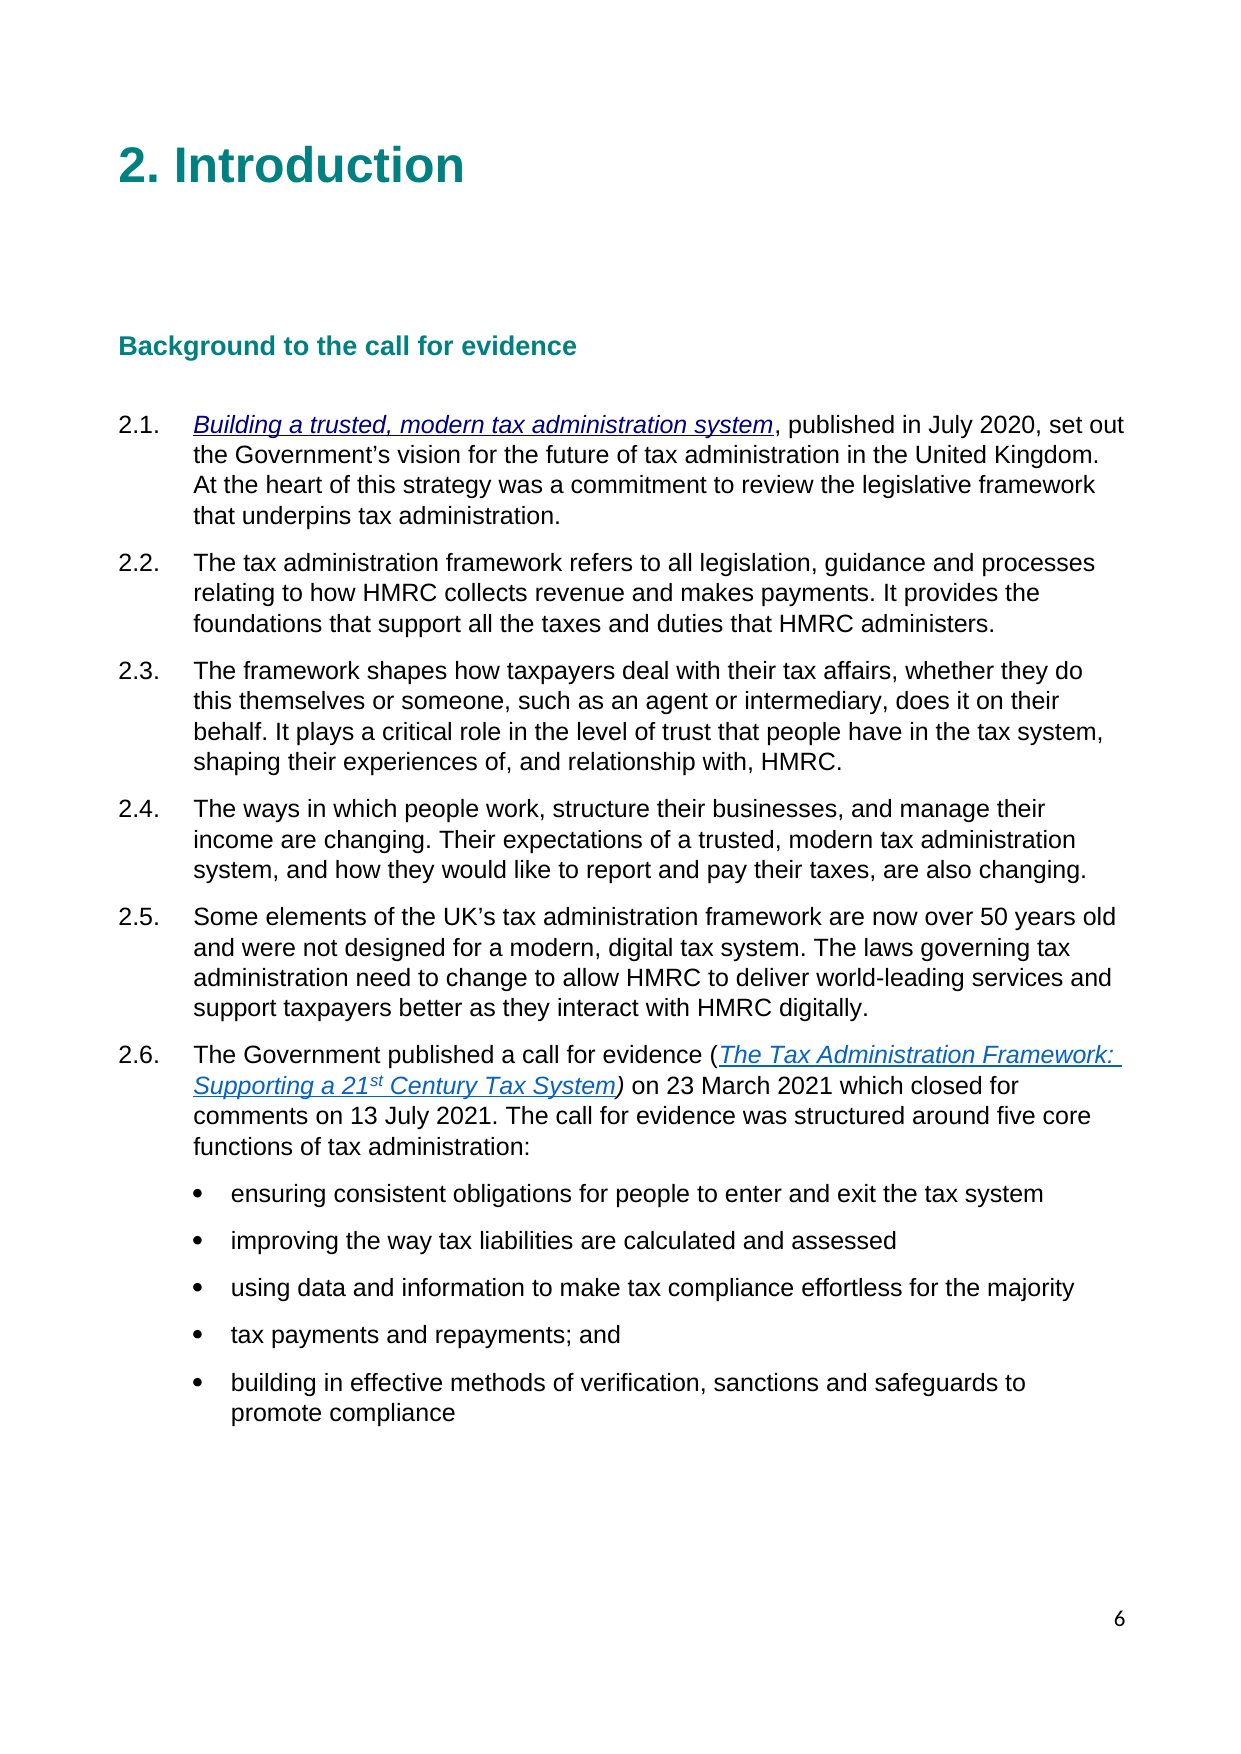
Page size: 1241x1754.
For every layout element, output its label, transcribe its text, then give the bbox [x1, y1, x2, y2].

list using data and information to make tax compliance effortless for the majority [193, 1273, 1125, 1302]
list Building a trusted, modern tax administration system, published in July 2020, set out the Government’s vision for the future of tax administration in the United Kingdom. At the heart of this strategy was a commitment to review the legislative framework that underpins tax administration. [118, 409, 1125, 529]
list ensuring consistent obligations for people to enter and exit the tax system [193, 1179, 1125, 1208]
list building in effective methods of verification, sanctions and safeguards to promote compliance [193, 1367, 1125, 1427]
subtitle 2. Introduction [118, 135, 1125, 193]
list The framework shapes how taxpayers deal with their tax affairs, whether they do this themselves or someone, such as an agent or intermediary, does it on their behalf. It plays a critical role in the level of trust that people have in the tax system, shaping their experiences of, and relationship with, HMRC. [118, 656, 1125, 776]
list Some elements of the UK’s tax administration framework are now over 50 years old and were not designed for a modern, digital tax system. The laws governing tax administration need to change to allow HMRC to deliver world-leading services and support taxpayers better as they interact with HMRC digitally. [118, 902, 1125, 1022]
subtitle Background to the call for evidence [118, 330, 1125, 361]
list The tax administration framework refers to all legislation, guidance and processes relating to how HMRC collects revenue and makes payments. It provides the foundations that support all the taxes and duties that HMRC administers. [118, 548, 1125, 637]
list tax payments and repayments; and [193, 1320, 1125, 1349]
list The ways in which people work, structure their businesses, and manage their income are changing. Their expectations of a trusted, modern tax administration system, and how they would like to report and pay their taxes, are also changing. [118, 794, 1125, 884]
list improving the way tax liabilities are calculated and assessed [193, 1226, 1125, 1255]
list The Government published a call for evidence (The Tax Administration Framework: Supporting a 21st Century Tax System) on 23 March 2021 which closed for comments on 13 July 2021. The call for evidence was structured around five core functions of tax administration: [118, 1040, 1125, 1160]
